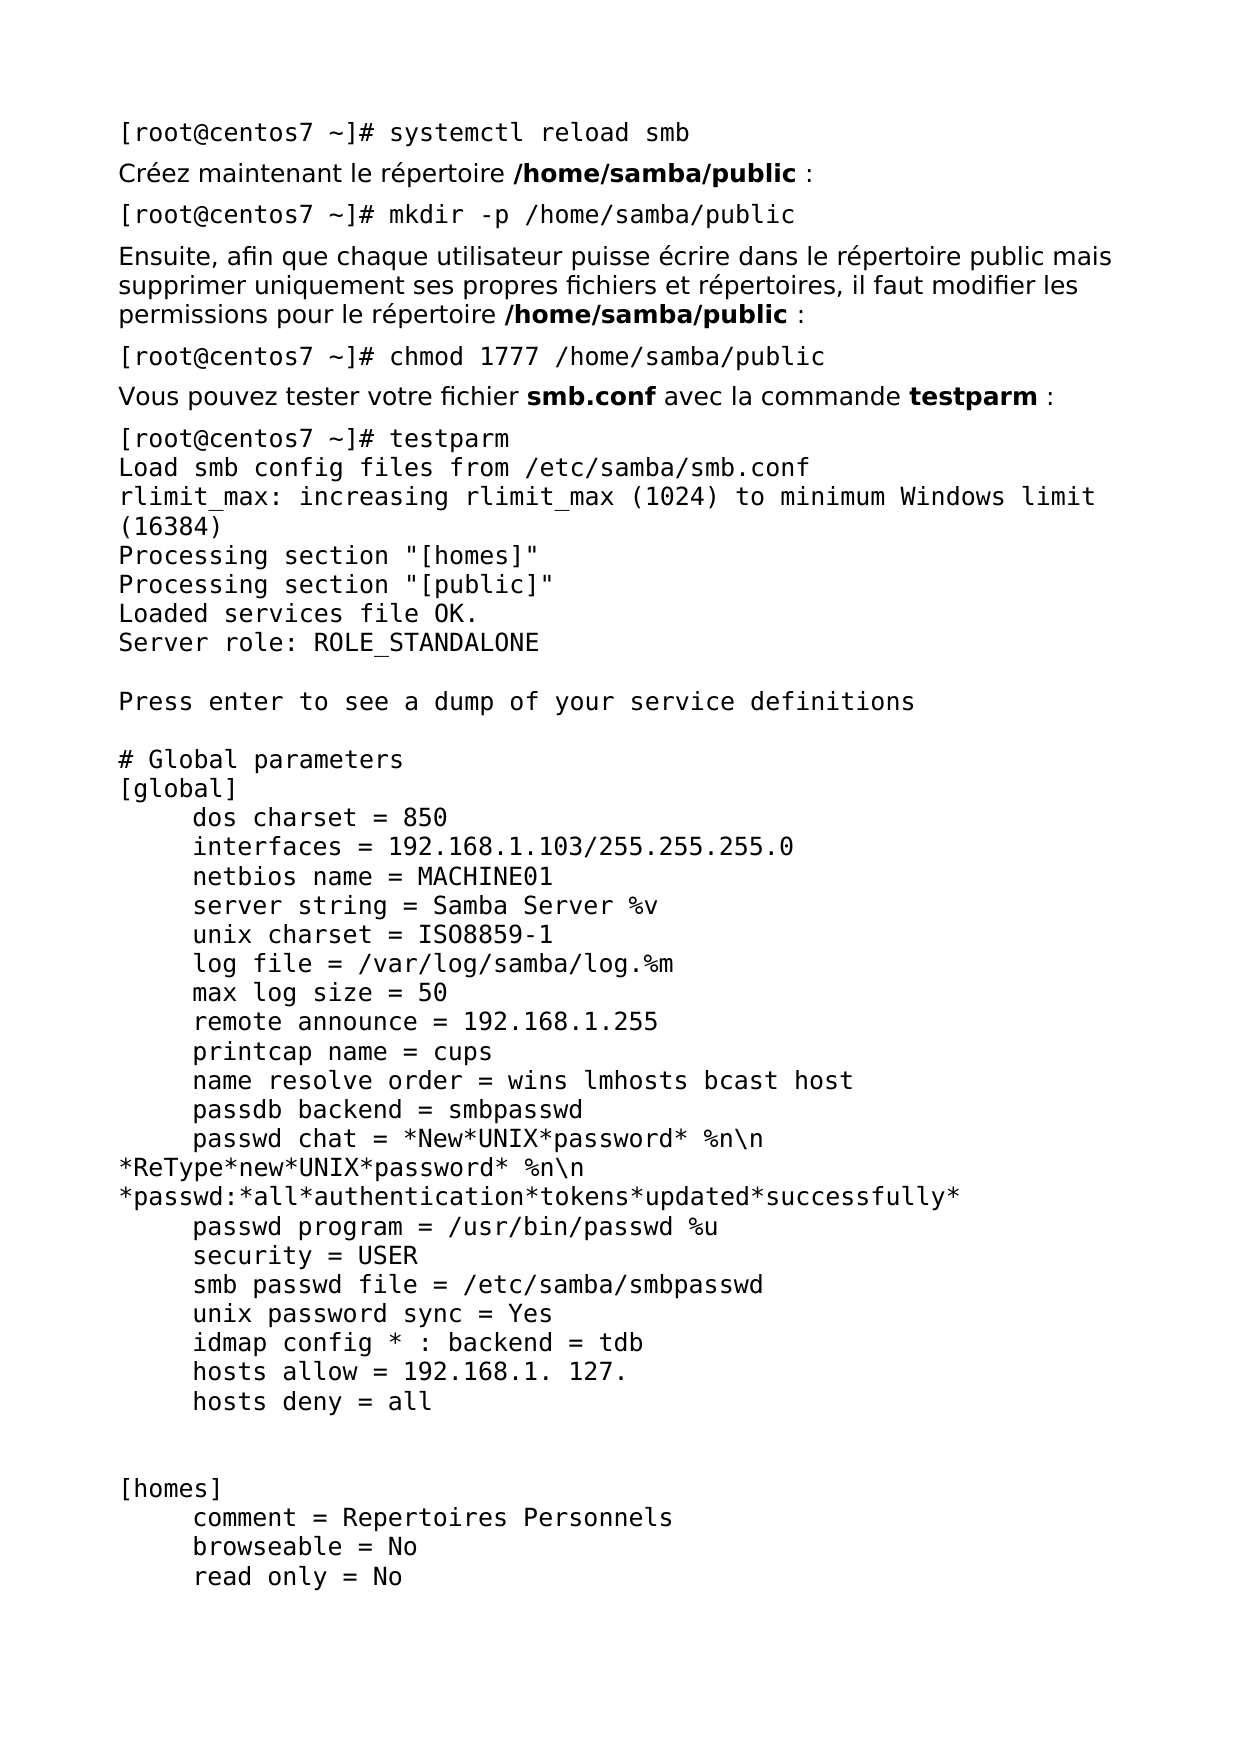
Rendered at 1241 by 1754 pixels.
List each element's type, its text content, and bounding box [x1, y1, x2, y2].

text [root@centos7 ~]# systemctl reload smb [118, 118, 1122, 147]
text [root@centos7 ~]# chmod 1777 /home/samba/public [118, 342, 1122, 371]
text [root@centos7 ~]# testparm Load smb config files from /etc/samba/smb.conf rlimit_max: increasing rlimit_max (1024) to minimum Windows limit (16384) Processing section "[homes]" Processing section "[public]" Loaded services file OK. Server role: ROLE_STANDALONE Press enter to see a dump of your service definitions # Global parameters [global] dos charset = 850 interfaces = 192.168.1.103/255.255.255.0 netbios name = MACHINE01 server string = Samba Server %v unix charset = ISO8859-1 log file = /var/log/samba/log.%m max log size = 50 remote announce = 192.168.1.255 printcap name = cups name resolve order = wins lmhosts bcast host passdb backend = smbpasswd passwd chat = *New*UNIX*password* %n\n *ReType*new*UNIX*password* %n\n *passwd:*all*authentication*tokens*updated*successfully* passwd program = /usr/bin/passwd %u security = USER smb passwd file = /etc/samba/smbpasswd unix password sync = Yes idmap config * : backend = tdb hosts allow = 192.168.1. 127. hosts deny = all [homes] comment = Repertoires Personnels browseable = No read only = No [118, 424, 1122, 1620]
text Ensuite, afin que chaque utilisateur puisse écrire dans le répertoire public mais supprimer uniquement ses propres fichiers et répertoires, il faut modifier les permissions pour le répertoire /home/samba/public : [118, 242, 1122, 329]
text Vous pouvez tester votre fichier smb.conf avec la commande testparm : [118, 383, 1122, 412]
text [root@centos7 ~]# mkdir -p /home/samba/public [118, 201, 1122, 230]
text Créez maintenant le répertoire /home/samba/public : [118, 159, 1122, 188]
